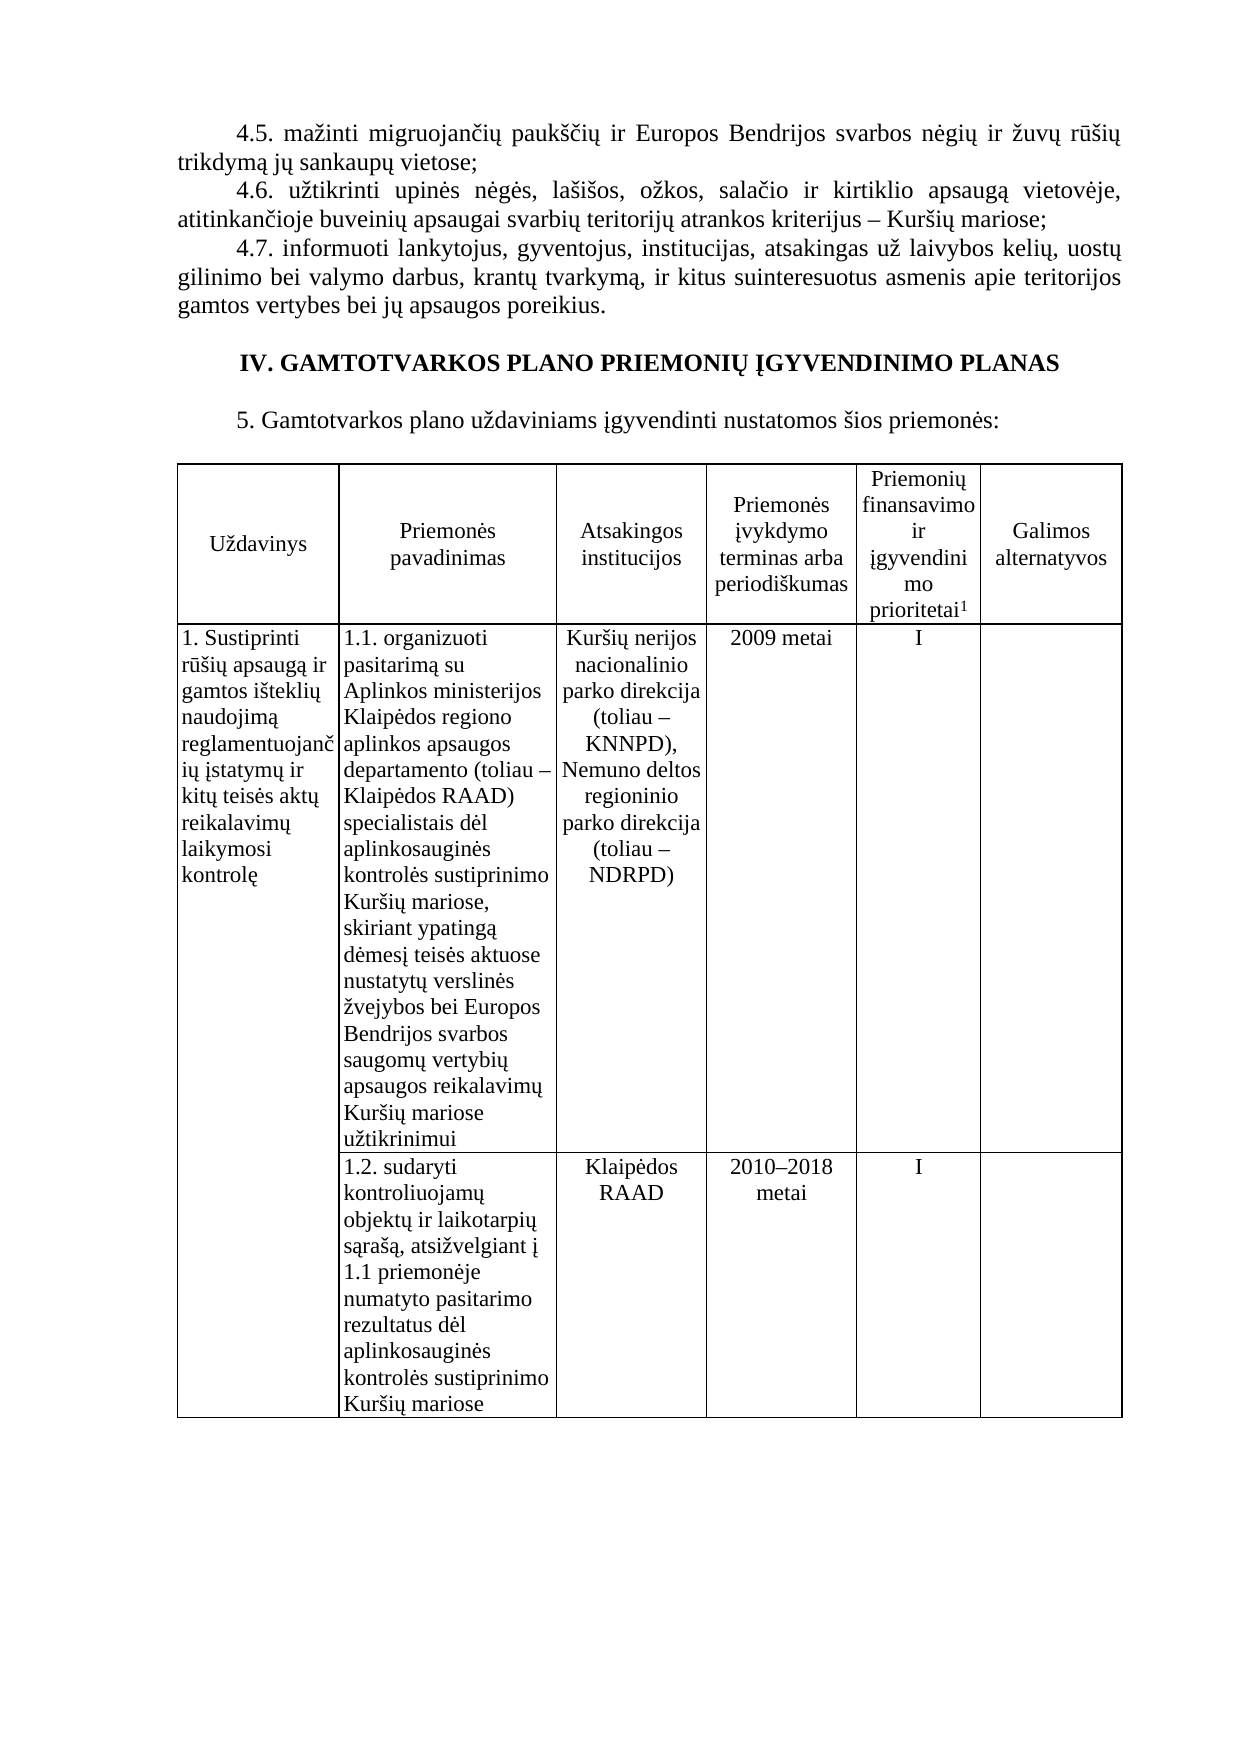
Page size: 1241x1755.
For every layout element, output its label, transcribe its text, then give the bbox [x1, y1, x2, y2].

table_cell I [857, 625, 980, 1151]
table_cell Kuršių nerijos nacionalinio parko direkcija (toliau – KNNPD), Nemuno deltos regioninio parko direkcija (toliau – NDRPD) [557, 625, 706, 1151]
table_header Priemonių finansavimo ir įgyvendinimo prioritetai1 [857, 465, 980, 623]
table_cell 1.2. sudaryti kontroliuojamų objektų ir laikotarpių sąrašą, atsižvelgiant į 1.1 priemonėje numatyto pasitarimo rezultatus dėl aplinkosauginės kontrolės sustiprinimo Kuršių mariose [340, 1153, 556, 1417]
table_cell I [857, 1153, 980, 1417]
table_header Uždavinys [178, 465, 338, 623]
table_header Priemonės įvykdymo terminas arba periodiškumas [707, 465, 856, 623]
table_cell Klaipėdos RAAD [557, 1153, 706, 1417]
table_cell 1. Sustiprinti rūšių apsaugą ir gamtos išteklių naudojimą reglamentuojančių įstatymų ir kitų teisės aktų reikalavimų laikymosi kontrolę [178, 625, 338, 1417]
table_cell 1.1. organizuoti pasitarimą su Aplinkos ministerijos Klaipėdos regiono aplinkos apsaugos departamento (toliau – Klaipėdos RAAD) specialistais dėl aplinkosauginės kontrolės sustiprinimo Kuršių mariose, skiriant ypatingą dėmesį teisės aktuose nustatytų verslinės žvejybos bei Europos Bendrijos svarbos saugomų vertybių apsaugos reikalavimų Kuršių mariose užtikrinimui [340, 625, 556, 1151]
text 4.5. mažinti migruojančių paukščių ir Europos Bendrijos svarbos nėgių ir žuvų rūšių trikdymą jų sankaupų vietose; [177, 118, 1122, 176]
table_cell 2010–2018 metai [707, 1153, 856, 1417]
table_cell 2009 metai [707, 625, 856, 1151]
table_header Atsakingos institucijos [557, 465, 706, 623]
text 5. Gamtotvarkos plano uždaviniams įgyvendinti nustatomos šios priemonės: [177, 406, 1122, 434]
text 4.7. informuoti lankytojus, gyventojus, institucijas, atsakingas už laivybos kelių, uostų gilinimo bei valymo darbus, krantų tvarkymą, ir kitus suinteresuotus asmenis apie teritorijos gamtos vertybes bei jų apsaugos poreikius. [177, 233, 1122, 319]
table_cell [981, 1153, 1121, 1417]
table_cell [981, 625, 1121, 1151]
text IV. GAMTOTVARKOS PLANO PRIEMONIŲ ĮGYVENDINIMO PLANAS [177, 348, 1122, 377]
table_header Priemonės pavadinimas [340, 465, 556, 623]
table_header Galimos alternatyvos [981, 465, 1121, 623]
text 4.6. užtikrinti upinės nėgės, lašišos, ožkos, salačio ir kirtiklio apsaugą vietovėje, atitinkančioje buveinių apsaugai svarbių teritorijų atrankos kriterijus – Kuršių mariose; [177, 176, 1122, 233]
